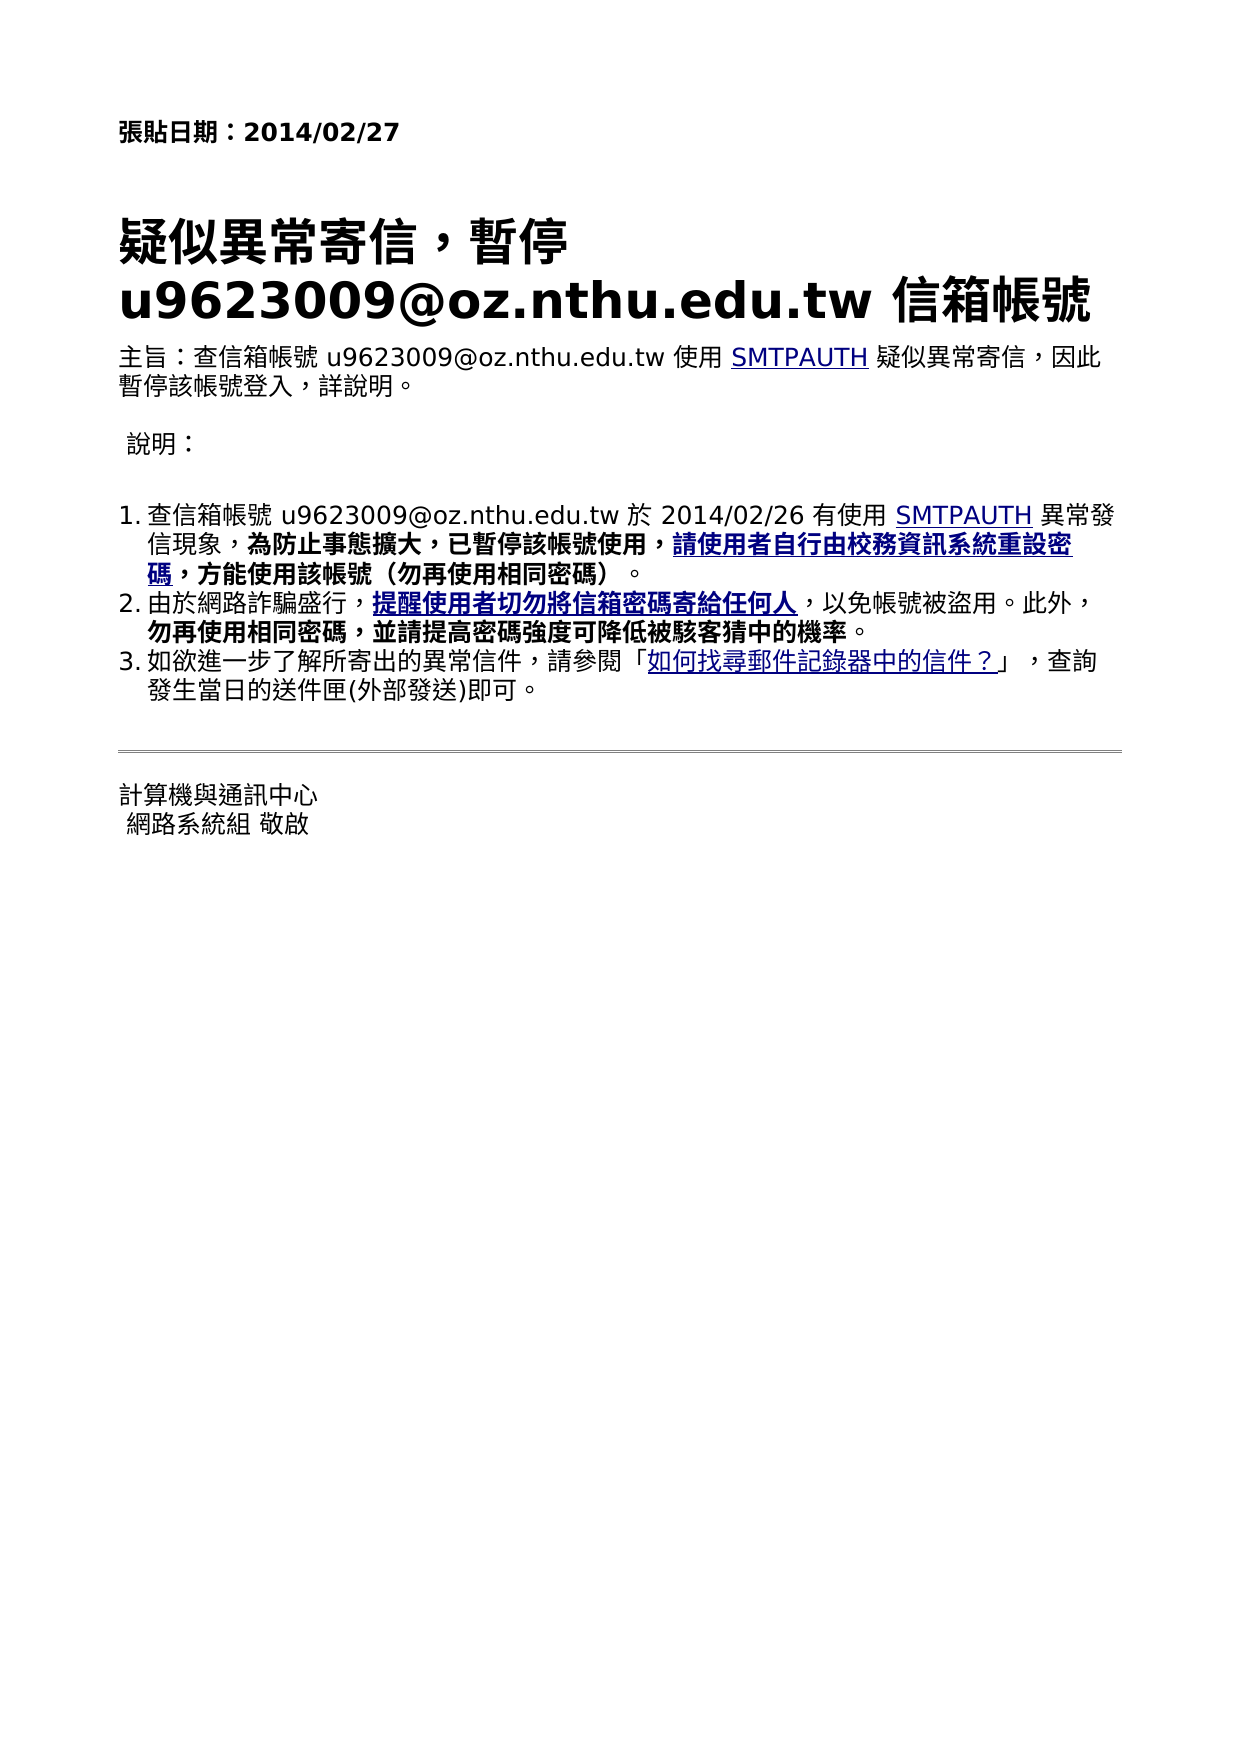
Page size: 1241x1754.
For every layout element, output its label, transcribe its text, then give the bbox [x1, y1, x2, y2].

subtitle 疑似異常寄信，暫停 u9623009@oz.nthu.edu.tw 信箱帳號 [118, 214, 1122, 330]
text 計算機與通訊中心 網路系統組 敬啟 [118, 782, 1122, 840]
text 張貼日期：2014/02/27 [118, 118, 1122, 176]
list 如欲進一步了解所寄出的異常信件，請參閱「如何找尋郵件記錄器中的信件？」，查詢發生當日的送件匣(外部發送)即可。 [118, 647, 1122, 706]
list 由於網路詐騙盛行，提醒使用者切勿將信箱密碼寄給任何人，以免帳號被盜用。此外，勿再使用相同密碼，並請提高密碼強度可降低被駭客猜中的機率。 [118, 589, 1122, 647]
text 主旨：查信箱帳號 u9623009@oz.nthu.edu.tw 使用 SMTPAUTH 疑似異常寄信，因此暫停該帳號登入，詳說明。 說明： [118, 343, 1122, 459]
list 查信箱帳號 u9623009@oz.nthu.edu.tw 於 2014/02/26 有使用 SMTPAUTH 異常發信現象，為防止事態擴大，已暫停該帳號使用，請使用者自行由校務資訊系統重設密碼，方能使用該帳號（勿再使用相同密碼）。 [118, 502, 1122, 589]
